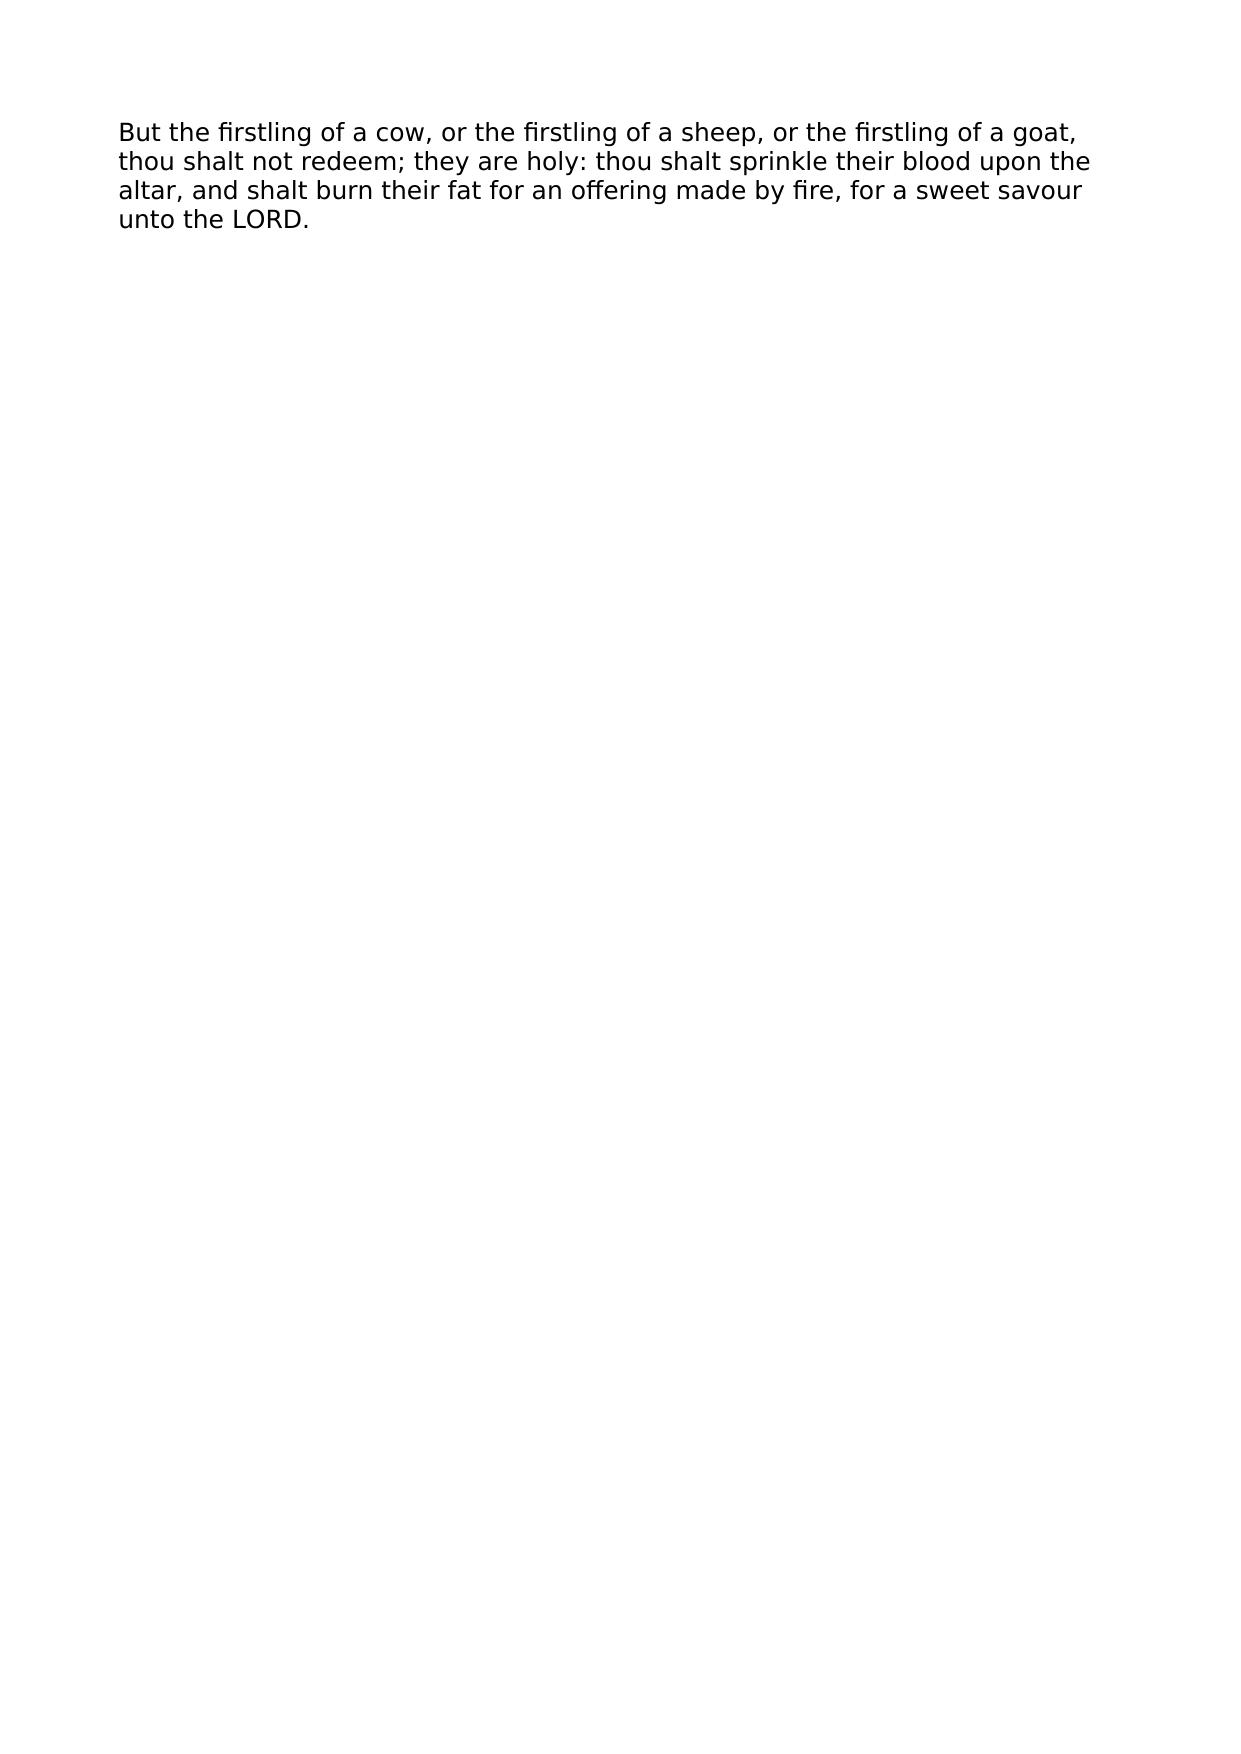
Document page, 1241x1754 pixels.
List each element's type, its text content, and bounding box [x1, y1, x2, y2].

text But the firstling of a cow, or the firstling of a sheep, or the firstling of a goat, thou shalt not redeem; they are holy: thou shalt sprinkle their blood upon the altar, and shalt burn their fat for an offering made by fire, for a sweet savour unto the LORD. [118, 118, 1122, 235]
